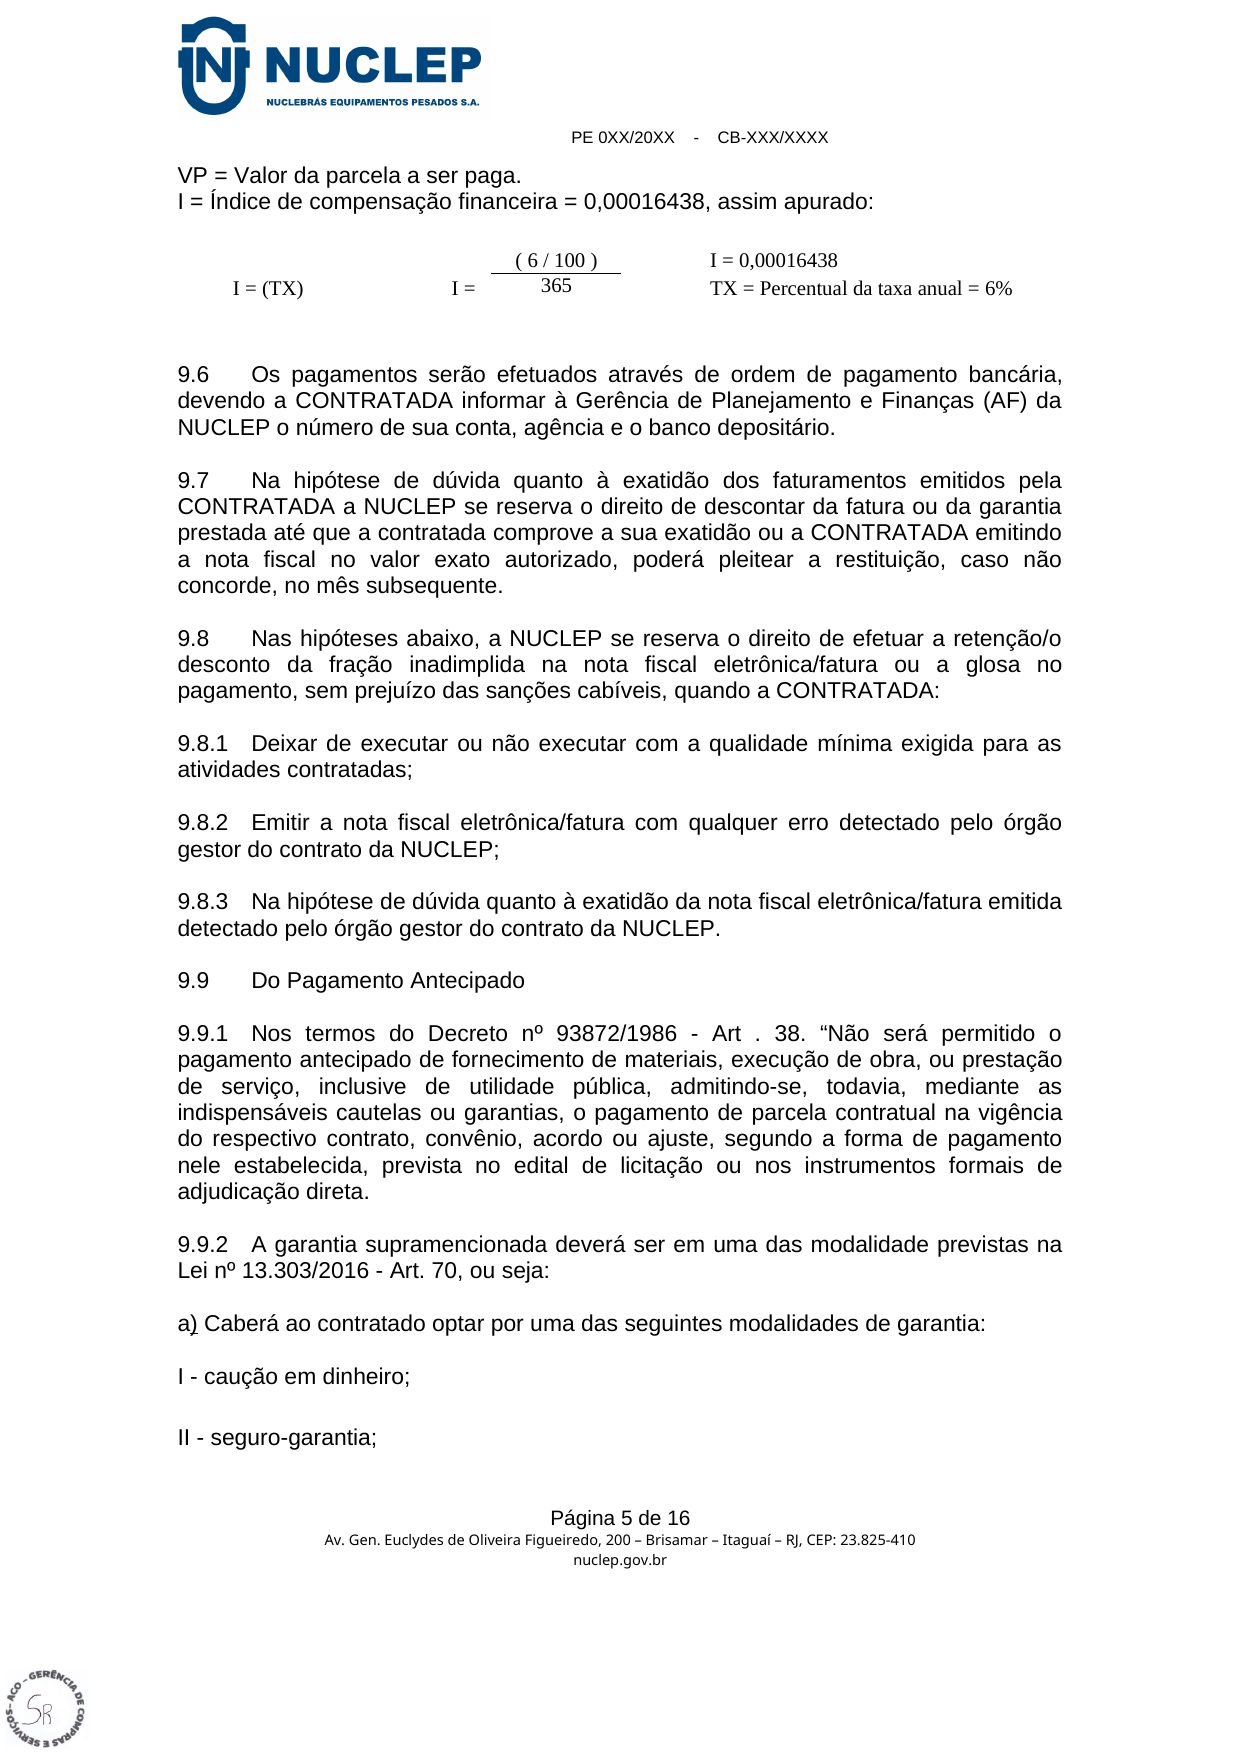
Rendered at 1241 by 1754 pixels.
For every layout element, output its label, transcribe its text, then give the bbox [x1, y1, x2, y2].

picture [178, 15, 493, 119]
list Na hipótese de dúvida quanto à exatidão da nota fiscal eletrônica/fatura emitida detectado pelo órgão gestor do contrato da NUCLEP. [177, 888, 1063, 941]
list Nos termos do Decreto nº 93872/1986 - Art . 38. “Não será permitido o pagamento antecipado de fornecimento de materiais, execução de obra, ou prestação de serviço, inclusive de utilidade pública, admitindo-se, todavia, mediante as indispensáveis cautelas ou garantias, o pagamento de parcela contratual na vigência do respectivo contrato, convênio, acordo ou ajuste, segundo a forma de pagamento nele estabelecida, prevista no edital de licitação ou nos instrumentos formais de adjudicação direta. [177, 1020, 1063, 1204]
list Nas hipóteses abaixo, a NUCLEP se reserva o direito de efetuar a retenção/o desconto da fração inadimplida na nota fiscal eletrônica/fatura ou a glosa no pagamento, sem prejuízo das sanções cabíveis, quando a CONTRATADA: [177, 625, 1063, 704]
list II - seguro-garantia; [177, 1424, 1063, 1450]
list A garantia supramencionada deverá ser em uma das modalidade previstas na Lei nº 13.303/2016 - Art. 70, ou seja: [177, 1231, 1063, 1283]
list Emitir a nota fiscal eletrônica/fatura com qualquer erro detectado pelo órgão gestor do contrato da NUCLEP; [177, 809, 1063, 862]
table_header ( 6 / 100 ) [491, 248, 621, 272]
table_header I = 0,00016438 TX = Percentual da taxa anual = 6% [621, 248, 1122, 328]
list a) Caberá ao contratado optar por uma das seguintes modalidades de garantia: [177, 1310, 1063, 1336]
list Na hipótese de dúvida quanto à exatidão dos faturamentos emitidos pela CONTRATADA a NUCLEP se reserva o direito de descontar da fatura ou da garantia prestada até que a contratada comprove a sua exatidão ou a CONTRATADA emitindo a nota fiscal no valor exato autorizado, poderá pleitear a restituição, caso não concorde, no mês subsequente. [177, 467, 1063, 598]
list Deixar de executar ou não executar com a qualidade mínima exigida para as atividades contratadas; [177, 730, 1063, 783]
table_header I = (TX) [221, 248, 440, 328]
list I = Índice de compensação financeira = 0,00016438, assim apurado: [177, 188, 1063, 214]
list Do Pagamento Antecipado [177, 967, 1063, 994]
list Os pagamentos serão efetuados através de ordem de pagamento bancária, devendo a CONTRATADA informar à Gerência de Planejamento e Finanças (AF) da NUCLEP o número de sua conta, agência e o banco depositário. [177, 361, 1063, 440]
table_header I = [440, 248, 491, 328]
list I - caução em dinheiro; [177, 1363, 1063, 1389]
picture [4, 1668, 91, 1749]
table_cell 365 [491, 274, 621, 328]
list VP = Valor da parcela a ser paga. [177, 162, 1063, 188]
